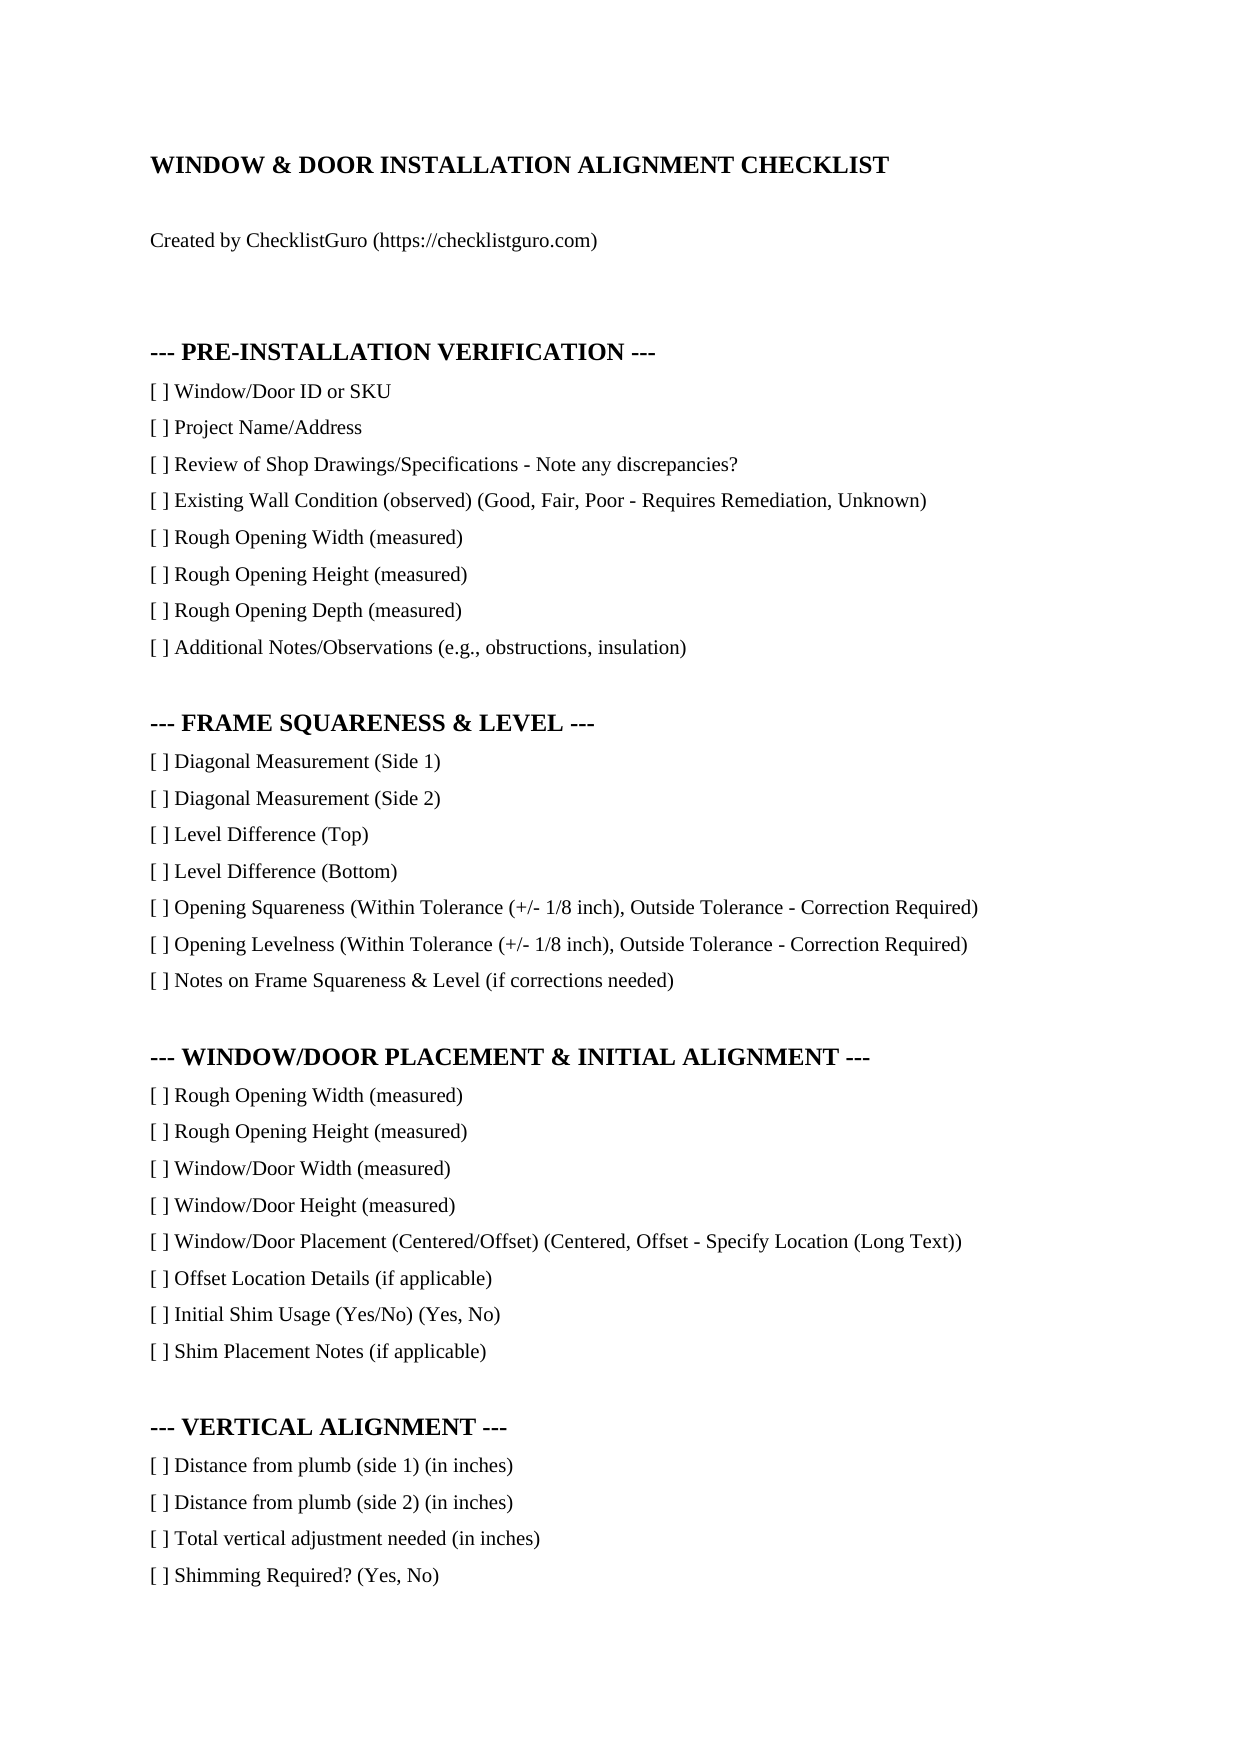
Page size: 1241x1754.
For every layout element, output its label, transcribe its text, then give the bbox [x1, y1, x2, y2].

text [ ] Distance from plumb (side 1) (in inches) [150, 1453, 1090, 1477]
text [ ] Initial Shim Usage (Yes/No) (Yes, No) [150, 1302, 1090, 1326]
text [ ] Window/Door Placement (Centered/Offset) (Centered, Offset - Specify Location (Long Text)) [150, 1229, 1090, 1253]
text [ ] Diagonal Measurement (Side 2) [150, 786, 1090, 810]
text [ ] Level Difference (Top) [150, 822, 1090, 846]
text --- VERTICAL ALIGNMENT --- [150, 1412, 1090, 1441]
text [ ] Existing Wall Condition (observed) (Good, Fair, Poor - Requires Remediation, Unknown) [150, 488, 1090, 512]
text [ ] Rough Opening Width (measured) [150, 1083, 1090, 1107]
text --- WINDOW/DOOR PLACEMENT & INITIAL ALIGNMENT --- [150, 1042, 1090, 1070]
text --- PRE-INSTALLATION VERIFICATION --- [150, 337, 1090, 366]
text [ ] Distance from plumb (side 2) (in inches) [150, 1490, 1090, 1514]
text [ ] Rough Opening Height (measured) [150, 1119, 1090, 1143]
text [ ] Total vertical adjustment needed (in inches) [150, 1526, 1090, 1550]
text [ ] Window/Door Width (measured) [150, 1156, 1090, 1180]
text [ ] Opening Squareness (Within Tolerance (+/- 1/8 inch), Outside Tolerance - Correction Required) [150, 895, 1090, 919]
text [ ] Rough Opening Depth (measured) [150, 598, 1090, 622]
text [ ] Diagonal Measurement (Side 1) [150, 749, 1090, 773]
text Created by ChecklistGuro (https://checklistguro.com) [150, 228, 1090, 252]
text [ ] Additional Notes/Observations (e.g., obstructions, insulation) [150, 635, 1090, 659]
text [ ] Rough Opening Height (measured) [150, 562, 1090, 586]
text [ ] Offset Location Details (if applicable) [150, 1266, 1090, 1290]
text --- FRAME SQUARENESS & LEVEL --- [150, 708, 1090, 737]
text [ ] Shimming Required? (Yes, No) [150, 1563, 1090, 1587]
text [ ] Level Difference (Bottom) [150, 859, 1090, 883]
text [ ] Window/Door ID or SKU [150, 379, 1090, 403]
text [ ] Project Name/Address [150, 415, 1090, 439]
text [ ] Shim Placement Notes (if applicable) [150, 1339, 1090, 1363]
text WINDOW & DOOR INSTALLATION ALIGNMENT CHECKLIST [150, 150, 1090, 179]
text [ ] Rough Opening Width (measured) [150, 525, 1090, 549]
text [ ] Review of Shop Drawings/Specifications - Note any discrepancies? [150, 452, 1090, 476]
text [ ] Notes on Frame Squareness & Level (if corrections needed) [150, 968, 1090, 992]
text [ ] Window/Door Height (measured) [150, 1192, 1090, 1217]
text [ ] Opening Levelness (Within Tolerance (+/- 1/8 inch), Outside Tolerance - Correction Required) [150, 932, 1090, 956]
